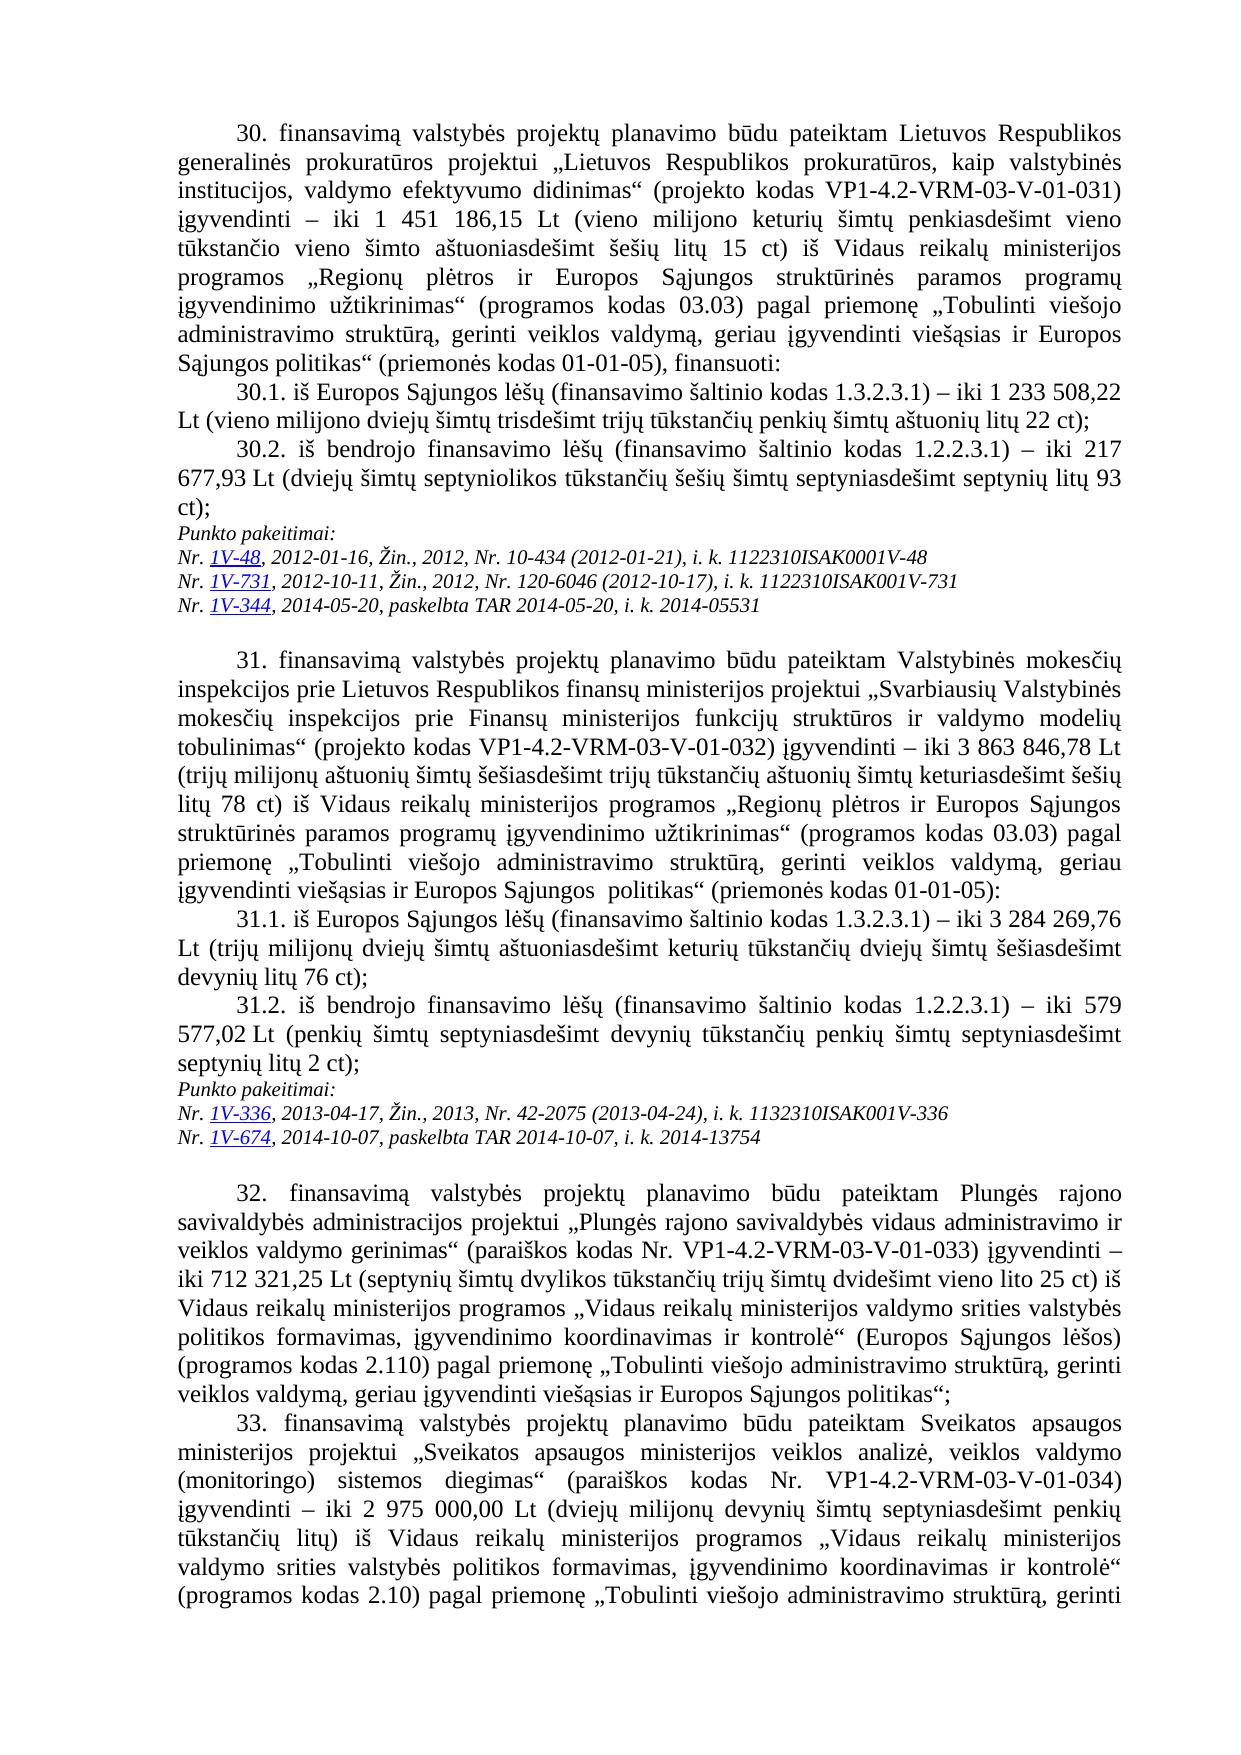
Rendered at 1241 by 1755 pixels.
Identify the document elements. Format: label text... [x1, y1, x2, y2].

text 31.2. iš bendrojo finansavimo lėšų (finansavimo šaltinio kodas 1.2.2.3.1) – iki 579 577,02 Lt (penkių šimtų septyniasdešimt devynių tūkstančių penkių šimtų septyniasdešimt septynių litų 2 ct); [177, 991, 1122, 1077]
text Nr. 1V-48, 2012-01-16, Žin., 2012, Nr. 10-434 (2012-01-21), i. k. 1122310ISAK0001V-48 [177, 545, 1122, 569]
text 30.1. iš Europos Sąjungos lėšų (finansavimo šaltinio kodas 1.3.2.3.1) – iki 1 233 508,22 Lt (vieno milijono dviejų šimtų trisdešimt trijų tūkstančių penkių šimtų aštuonių litų 22 ct); [177, 377, 1122, 434]
text 31.1. iš Europos Sąjungos lėšų (finansavimo šaltinio kodas 1.3.2.3.1) – iki 3 284 269,76 Lt (trijų milijonų dviejų šimtų aštuoniasdešimt keturių tūkstančių dviejų šimtų šešiasdešimt devynių litų 76 ct); [177, 904, 1122, 991]
text Nr. 1V-336, 2013-04-17, Žin., 2013, Nr. 42-2075 (2013-04-24), i. k. 1132310ISAK001V-336 [177, 1101, 1122, 1125]
text 30.2. iš bendrojo finansavimo lėšų (finansavimo šaltinio kodas 1.2.2.3.1) – iki 217 677,93 Lt (dviejų šimtų septyniolikos tūkstančių šešių šimtų septyniasdešimt septynių litų 93 ct); [177, 434, 1122, 521]
text 33. finansavimą valstybės projektų planavimo būdu pateiktam Sveikatos apsaugos ministerijos projektui „Sveikatos apsaugos ministerijos veiklos analizė, veiklos valdymo (monitoringo) sistemos diegimas“ (paraiškos kodas Nr. VP1-4.2-VRM-03-V-01-034) įgyvendinti – iki 2 975 000,00 Lt (dviejų milijonų devynių šimtų septyniasdešimt penkių tūkstančių litų) iš Vidaus reikalų ministerijos programos „Vidaus reikalų ministerijos valdymo srities valstybės politikos formavimas, įgyvendinimo koordinavimas ir kontrolė“ (programos kodas 2.10) pagal priemonę „Tobulinti viešojo administravimo struktūrą, gerinti [177, 1408, 1122, 1609]
text Punkto pakeitimai: [177, 521, 1122, 545]
text 32. finansavimą valstybės projektų planavimo būdu pateiktam Plungės rajono savivaldybės administracijos projektui „Plungės rajono savivaldybės vidaus administravimo ir veiklos valdymo gerinimas“ (paraiškos kodas Nr. VP1-4.2-VRM-03-V-01-033) įgyvendinti – iki 712 321,25 Lt (septynių šimtų dvylikos tūkstančių trijų šimtų dvidešimt vieno lito 25 ct) iš Vidaus reikalų ministerijos programos „Vidaus reikalų ministerijos valdymo srities valstybės politikos formavimas, įgyvendinimo koordinavimas ir kontrolė“ (Europos Sąjungos lėšos) (programos kodas 2.110) pagal priemonę „Tobulinti viešojo administravimo struktūrą, gerinti veiklos valdymą, geriau įgyvendinti viešąsias ir Europos Sąjungos politikas“; [177, 1178, 1122, 1408]
text Punkto pakeitimai: [177, 1077, 1122, 1101]
text 31. finansavimą valstybės projektų planavimo būdu pateiktam Valstybinės mokesčių inspekcijos prie Lietuvos Respublikos finansų ministerijos projektui „Svarbiausių Valstybinės mokesčių inspekcijos prie Finansų ministerijos funkcijų struktūros ir valdymo modelių tobulinimas“ (projekto kodas VP1-4.2-VRM-03-V-01-032) įgyvendinti – iki 3 863 846,78 Lt (trijų milijonų aštuonių šimtų šešiasdešimt trijų tūkstančių aštuonių šimtų keturiasdešimt šešių litų 78 ct) iš Vidaus reikalų ministerijos programos „Regionų plėtros ir Europos Sąjungos struktūrinės paramos programų įgyvendinimo užtikrinimas“ (programos kodas 03.03) pagal priemonę „Tobulinti viešojo administravimo struktūrą, gerinti veiklos valdymą, geriau įgyvendinti viešąsias ir Europos Sąjungos politikas“ (priemonės kodas 01-01-05): [177, 646, 1122, 904]
text 30. finansavimą valstybės projektų planavimo būdu pateiktam Lietuvos Respublikos generalinės prokuratūros projektui „Lietuvos Respublikos prokuratūros, kaip valstybinės institucijos, valdymo efektyvumo didinimas“ (projekto kodas VP1-4.2-VRM-03-V-01-031) įgyvendinti – iki 1 451 186,15 Lt (vieno milijono keturių šimtų penkiasdešimt vieno tūkstančio vieno šimto aštuoniasdešimt šešių litų 15 ct) iš Vidaus reikalų ministerijos programos „Regionų plėtros ir Europos Sąjungos struktūrinės paramos programų įgyvendinimo užtikrinimas“ (programos kodas 03.03) pagal priemonę „Tobulinti viešojo administravimo struktūrą, gerinti veiklos valdymą, geriau įgyvendinti viešąsias ir Europos Sąjungos politikas“ (priemonės kodas 01-01-05), finansuoti: [177, 118, 1122, 377]
text Nr. 1V-674, 2014-10-07, paskelbta TAR 2014-10-07, i. k. 2014-13754 [177, 1125, 1122, 1149]
text Nr. 1V-731, 2012-10-11, Žin., 2012, Nr. 120-6046 (2012-10-17), i. k. 1122310ISAK001V-731 [177, 569, 1122, 593]
text Nr. 1V-344, 2014-05-20, paskelbta TAR 2014-05-20, i. k. 2014-05531 [177, 593, 1122, 617]
